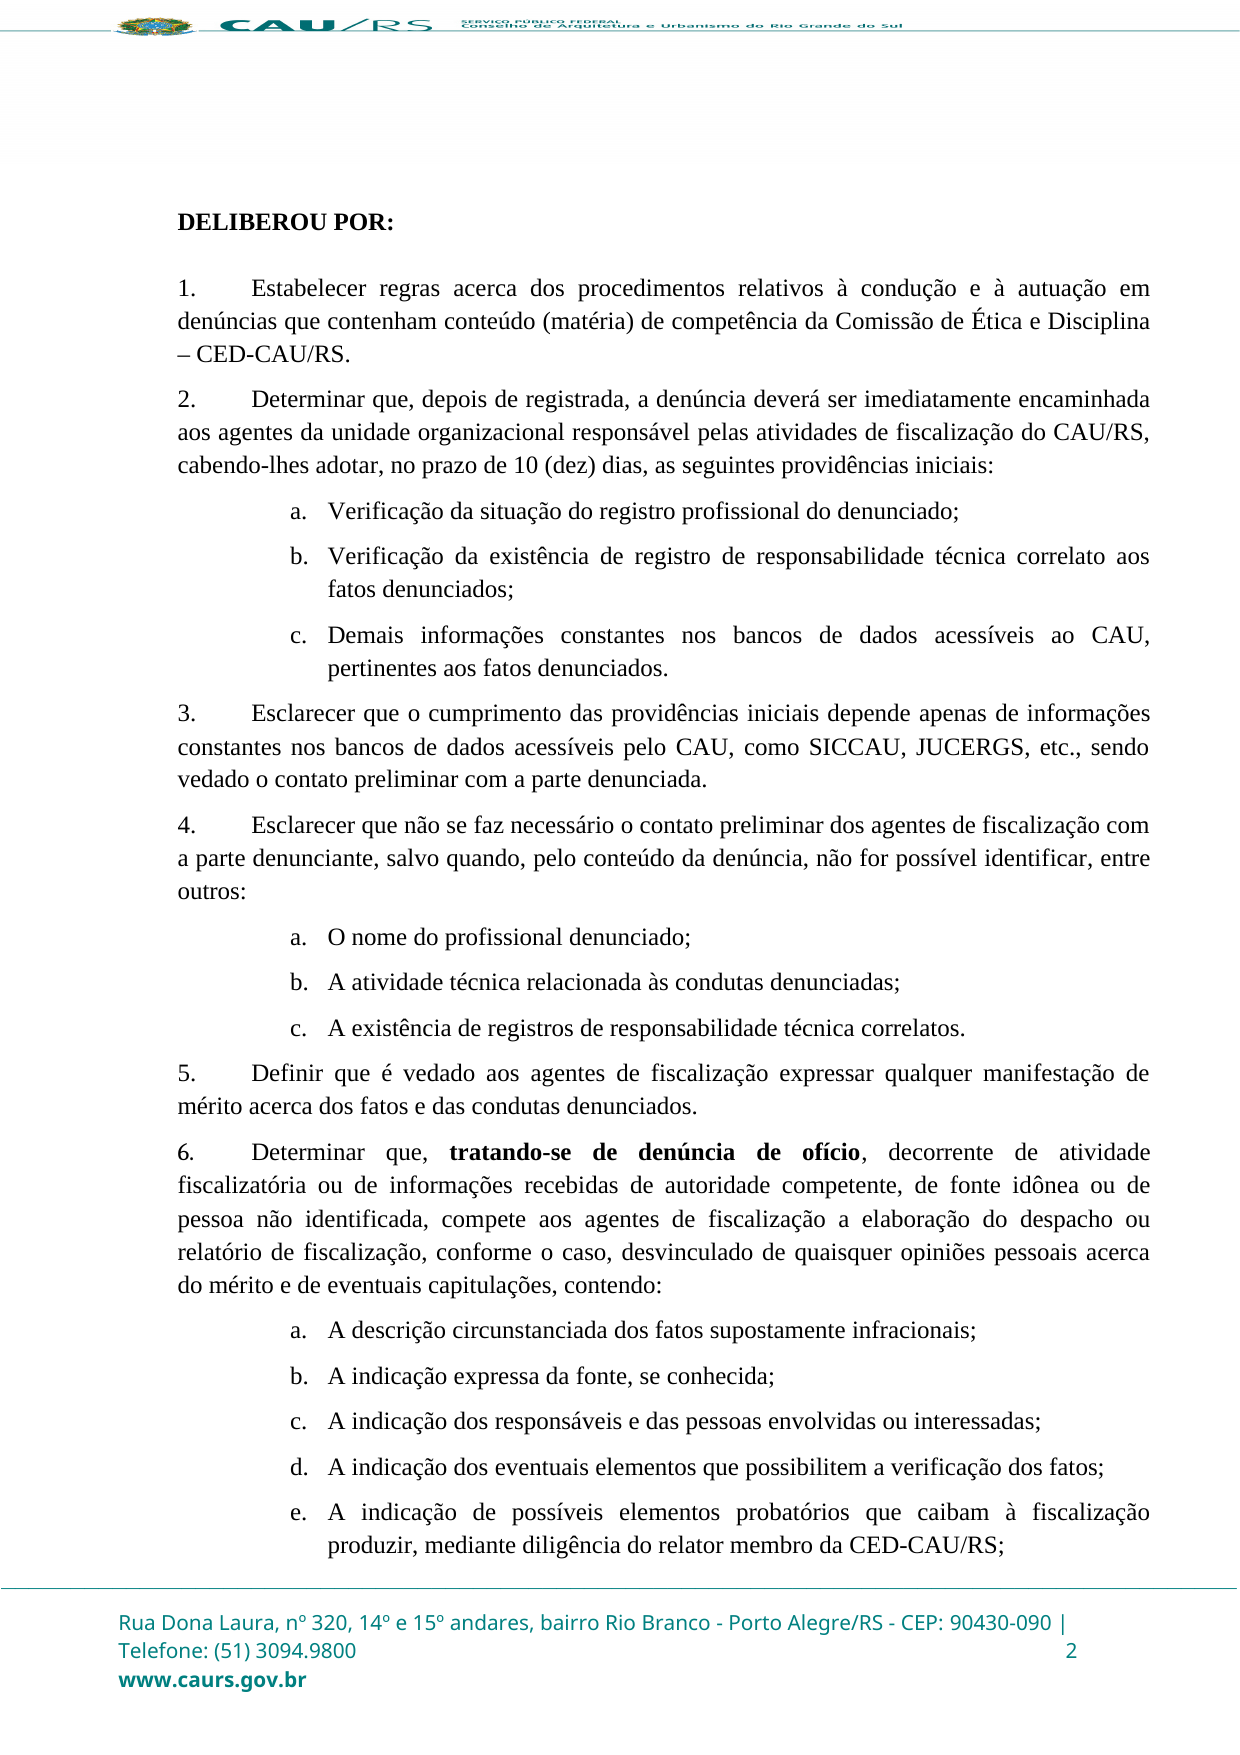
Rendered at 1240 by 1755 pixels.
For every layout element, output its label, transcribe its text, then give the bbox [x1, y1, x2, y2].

text DELIBEROU POR: [177, 207, 1151, 236]
list A indicação dos responsáveis e das pessoas envolvidas ou interessadas; [290, 1406, 1151, 1435]
list Esclarecer que o cumprimento das providências iniciais depende apenas de informações constantes nos bancos de dados acessíveis pelo CAU, como SICCAU, JUCERGS, etc., sendo vedado o contato preliminar com a parte denunciada. [177, 698, 1151, 793]
list Determinar que, tratando-se de denúncia de ofício, decorrente de atividade fiscalizatória ou de informações recebidas de autoridade competente, de fonte idônea ou de pessoa não identificada, compete aos agentes de fiscalização a elaboração do despacho ou relatório de fiscalização, conforme o caso, desvinculado de quaisquer opiniões pessoais acerca do mérito e de eventuais capitulações, contendo: [177, 1137, 1151, 1298]
list O nome do profissional denunciado; [290, 922, 1151, 950]
list Definir que é vedado aos agentes de fiscalização expressar qualquer manifestação de mérito acerca dos fatos e das condutas denunciados. [177, 1058, 1151, 1120]
list Estabelecer regras acerca dos procedimentos relativos à condução e à autuação em denúncias que contenham conteúdo (matéria) de competência da Comissão de Ética e Disciplina – CED-CAU/RS. [177, 273, 1151, 368]
list A indicação de possíveis elementos probatórios que caibam à fiscalização produzir, mediante diligência do relator membro da CED-CAU/RS; [290, 1497, 1151, 1559]
list Demais informações constantes nos bancos de dados acessíveis ao CAU, pertinentes aos fatos denunciados. [290, 620, 1151, 682]
list Esclarecer que não se faz necessário o contato preliminar dos agentes de fiscalização com a parte denunciante, salvo quando, pelo conteúdo da denúncia, não for possível identificar, entre outros: [177, 810, 1151, 905]
list A descrição circunstanciada dos fatos supostamente infracionais; [290, 1315, 1151, 1344]
list A existência de registros de responsabilidade técnica correlatos. [290, 1013, 1151, 1041]
list A atividade técnica relacionada às condutas denunciadas; [290, 967, 1151, 996]
list A indicação expressa da fonte, se conhecida; [290, 1361, 1151, 1389]
list Verificação da existência de registro de responsabilidade técnica correlato aos fatos denunciados; [290, 541, 1151, 603]
list Verificação da situação do registro profissional do denunciado; [290, 496, 1151, 525]
list A indicação dos eventuais elementos que possibilitem a verificação dos fatos; [290, 1452, 1151, 1481]
list Determinar que, depois de registrada, a denúncia deverá ser imediatamente encaminhada aos agentes da unidade organizacional responsável pelas atividades de fiscalização do CAU/RS, cabendo-lhes adotar, no prazo de 10 (dez) dias, as seguintes providências iniciais: [177, 384, 1151, 479]
